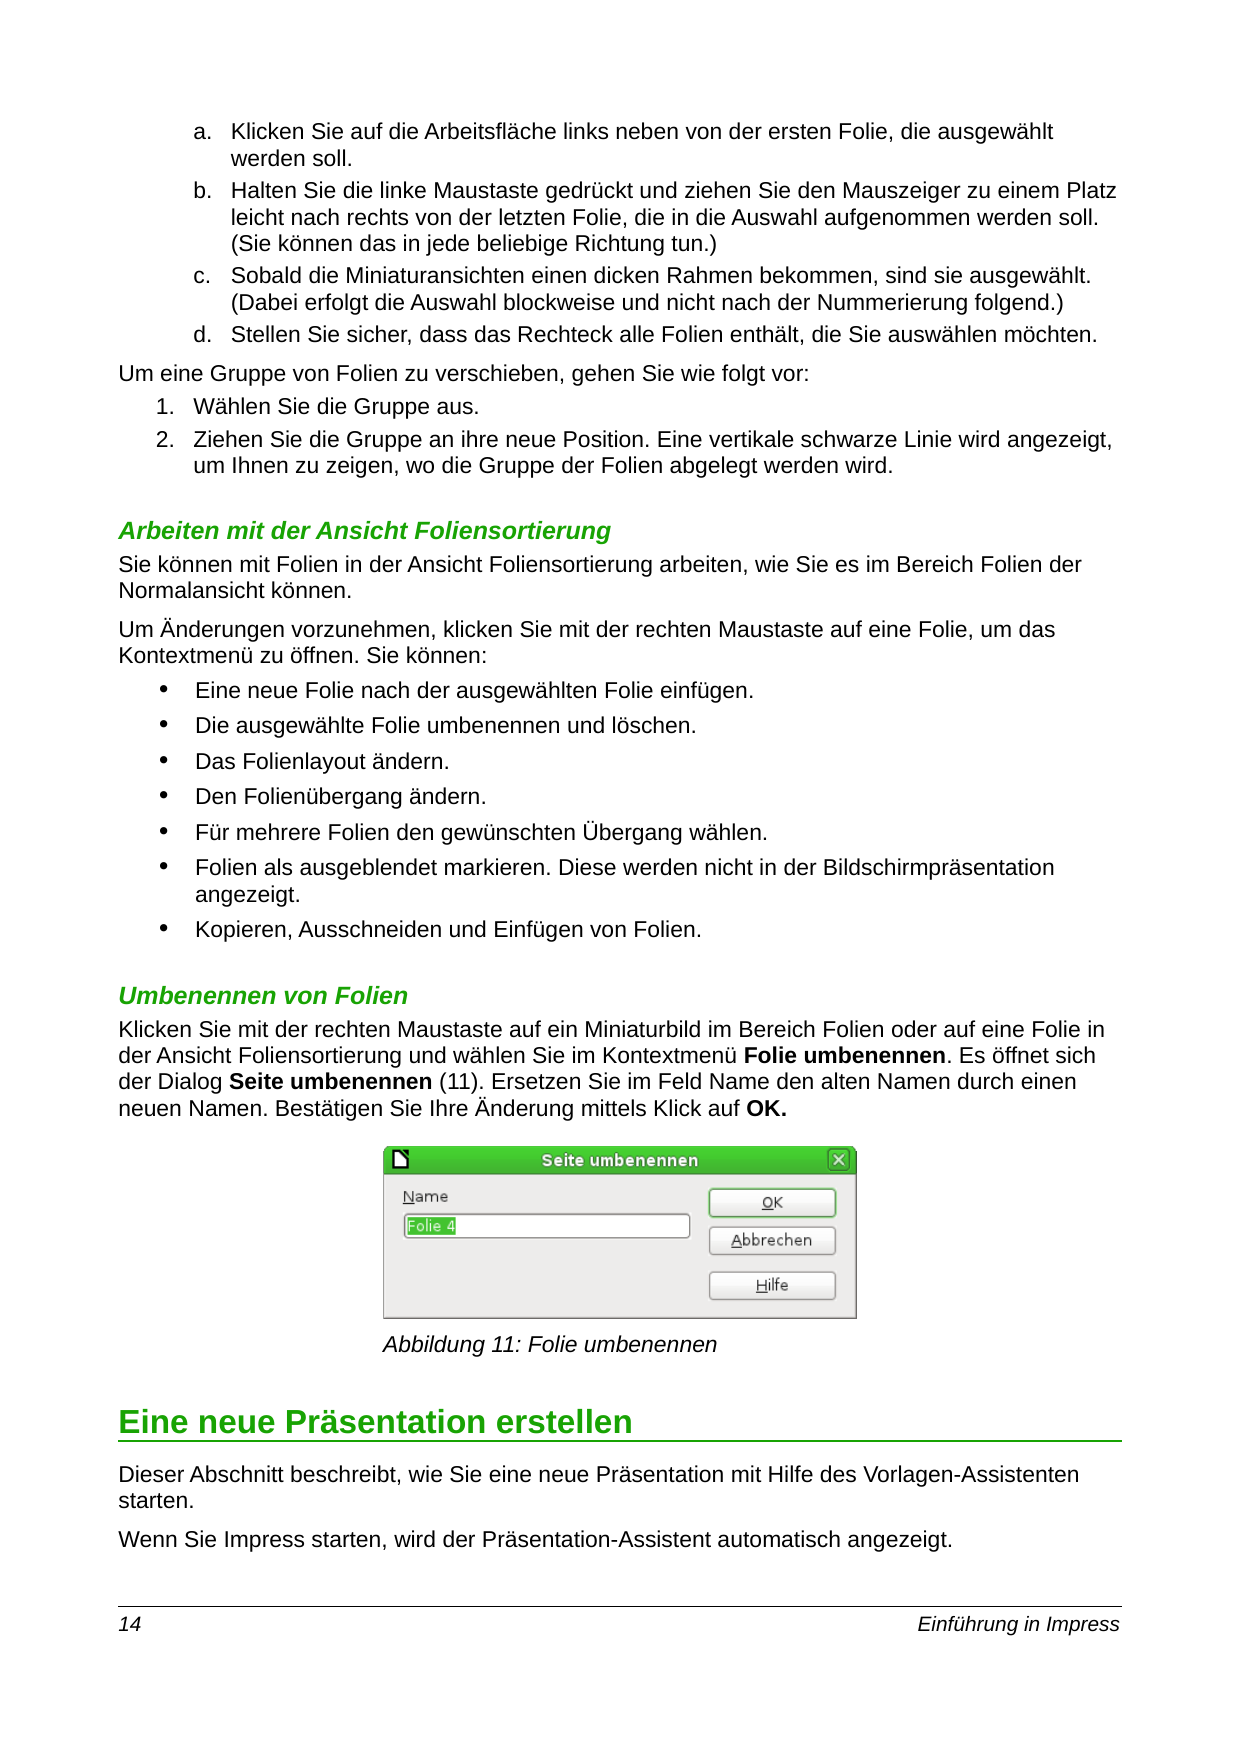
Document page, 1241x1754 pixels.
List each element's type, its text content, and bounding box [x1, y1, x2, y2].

text Klicken Sie mit der rechten Maustaste auf ein Miniaturbild im Bereich Folien oder auf eine Folie in der Ansicht Foliensortierung und wählen Sie im Kontextmenü Folie umbenennen. Es öffnet sich der Dialog Seite umbenennen (Abbildung 11). Ersetzen Sie im Feld Name den alten Namen durch einen neuen Namen. Bestätigen Sie Ihre Änderung mittels Klick auf OK. [118, 1016, 1122, 1121]
picture [383, 1146, 857, 1319]
list Die ausgewählte Folie umbenennen und löschen. [156, 711, 1122, 740]
list Eine neue Folie nach der ausgewählten Folie einfügen. [156, 675, 1122, 704]
list Klicken Sie auf die Arbeitsfläche links neben von der ersten Folie, die ausgewählt werden soll. [193, 118, 1122, 171]
list Kopieren, Ausschneiden und Einfügen von Folien. [156, 914, 1122, 943]
text Dieser Abschnitt beschreibt, wie Sie eine neue Präsentation mit Hilfe des Vorlagen-Assistenten starten. [118, 1461, 1122, 1514]
list Um eine Gruppe von Folien zu verschieben, gehen Sie wie folgt vor: [118, 360, 1122, 387]
text Abbildung 11: Folie umbenennen [383, 1331, 857, 1357]
subtitle Arbeiten mit der Ansicht Foliensortierung [118, 516, 1122, 544]
list Wählen Sie die Gruppe aus. [156, 393, 1122, 419]
list Den Folienübergang ändern. [156, 781, 1122, 811]
subtitle Umbenennen von Folien [118, 981, 1122, 1009]
text Sie können mit Folien in der Ansicht Foliensortierung arbeiten, wie Sie es im Bereich Folien der Normalansicht können. [118, 551, 1122, 603]
list Ziehen Sie die Gruppe an ihre neue Position. Eine vertikale schwarze Linie wird angezeigt, um Ihnen zu zeigen, wo die Gruppe der Folien abgelegt werden wird. [156, 426, 1122, 478]
list Halten Sie die linke Maustaste gedrückt und ziehen Sie den Mauszeiger zu einem Platz leicht nach rechts von der letzten Folie, die in die Auswahl aufgenommen werden soll. (Sie können das in jede beliebige Richtung tun.) [193, 177, 1122, 256]
list Folien als ausgeblendet markieren. Diese werden nicht in der Bildschirmpräsentation angezeigt. [156, 852, 1122, 908]
list Stellen Sie sicher, dass das Rechteck alle Folien enthält, die Sie auswählen möchten. [193, 321, 1122, 348]
list Sobald die Miniaturansichten einen dicken Rahmen bekommen, sind sie ausgewählt. (Dabei erfolgt die Auswahl blockweise und nicht nach der Nummerierung folgend.) [193, 262, 1122, 315]
list Um Änderungen vorzunehmen, klicken Sie mit der rechten Maustaste auf eine Folie, um das Kontextmenü zu öffnen. Sie können: [118, 616, 1122, 669]
subtitle Eine neue Präsentation erstellen [118, 1402, 1122, 1440]
list Das Folienlayout ändern. [156, 746, 1122, 775]
text Wenn Sie Impress starten, wird der Präsentation-Assistent automatisch angezeigt. [118, 1526, 1122, 1553]
list Für mehrere Folien den gewünschten Übergang wählen. [156, 817, 1122, 846]
